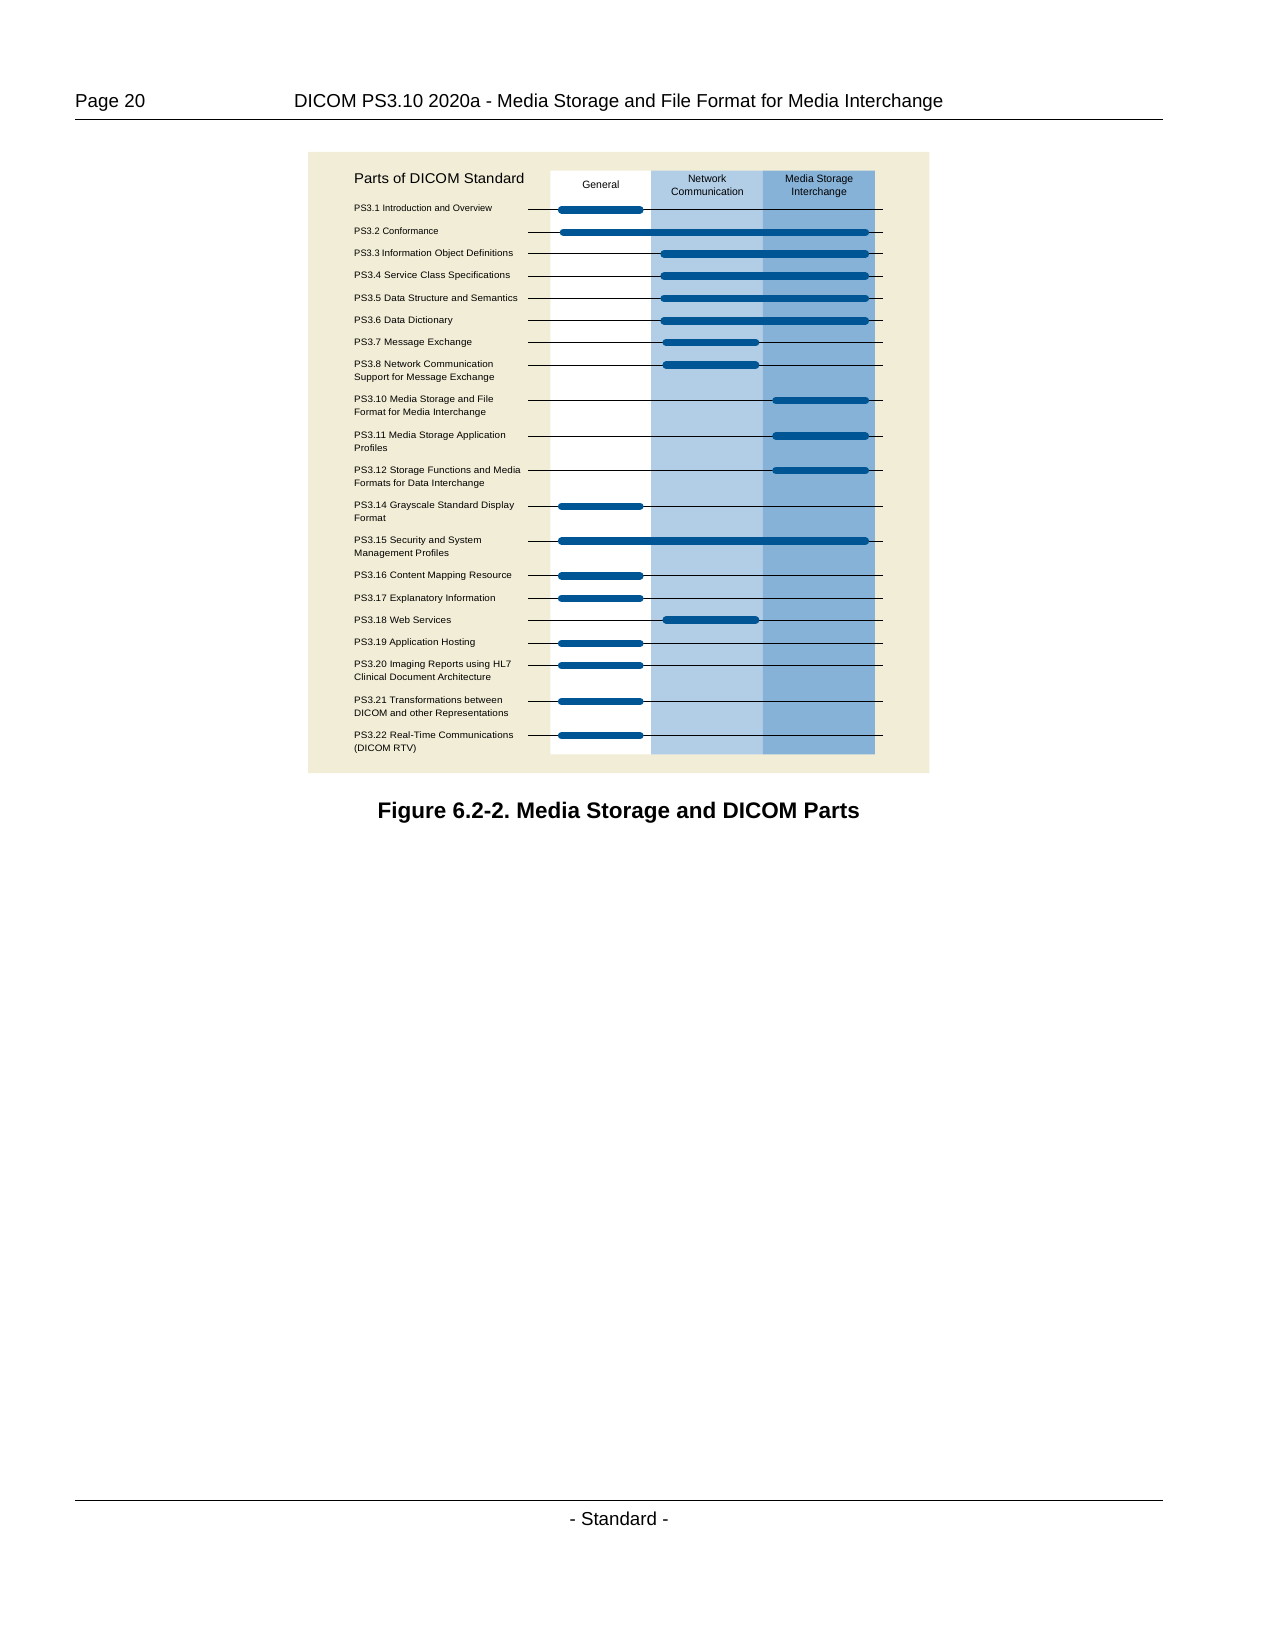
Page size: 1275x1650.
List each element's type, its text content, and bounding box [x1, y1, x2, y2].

text Figure 6.2-2. Media Storage and DICOM Parts [75, 797, 1162, 823]
